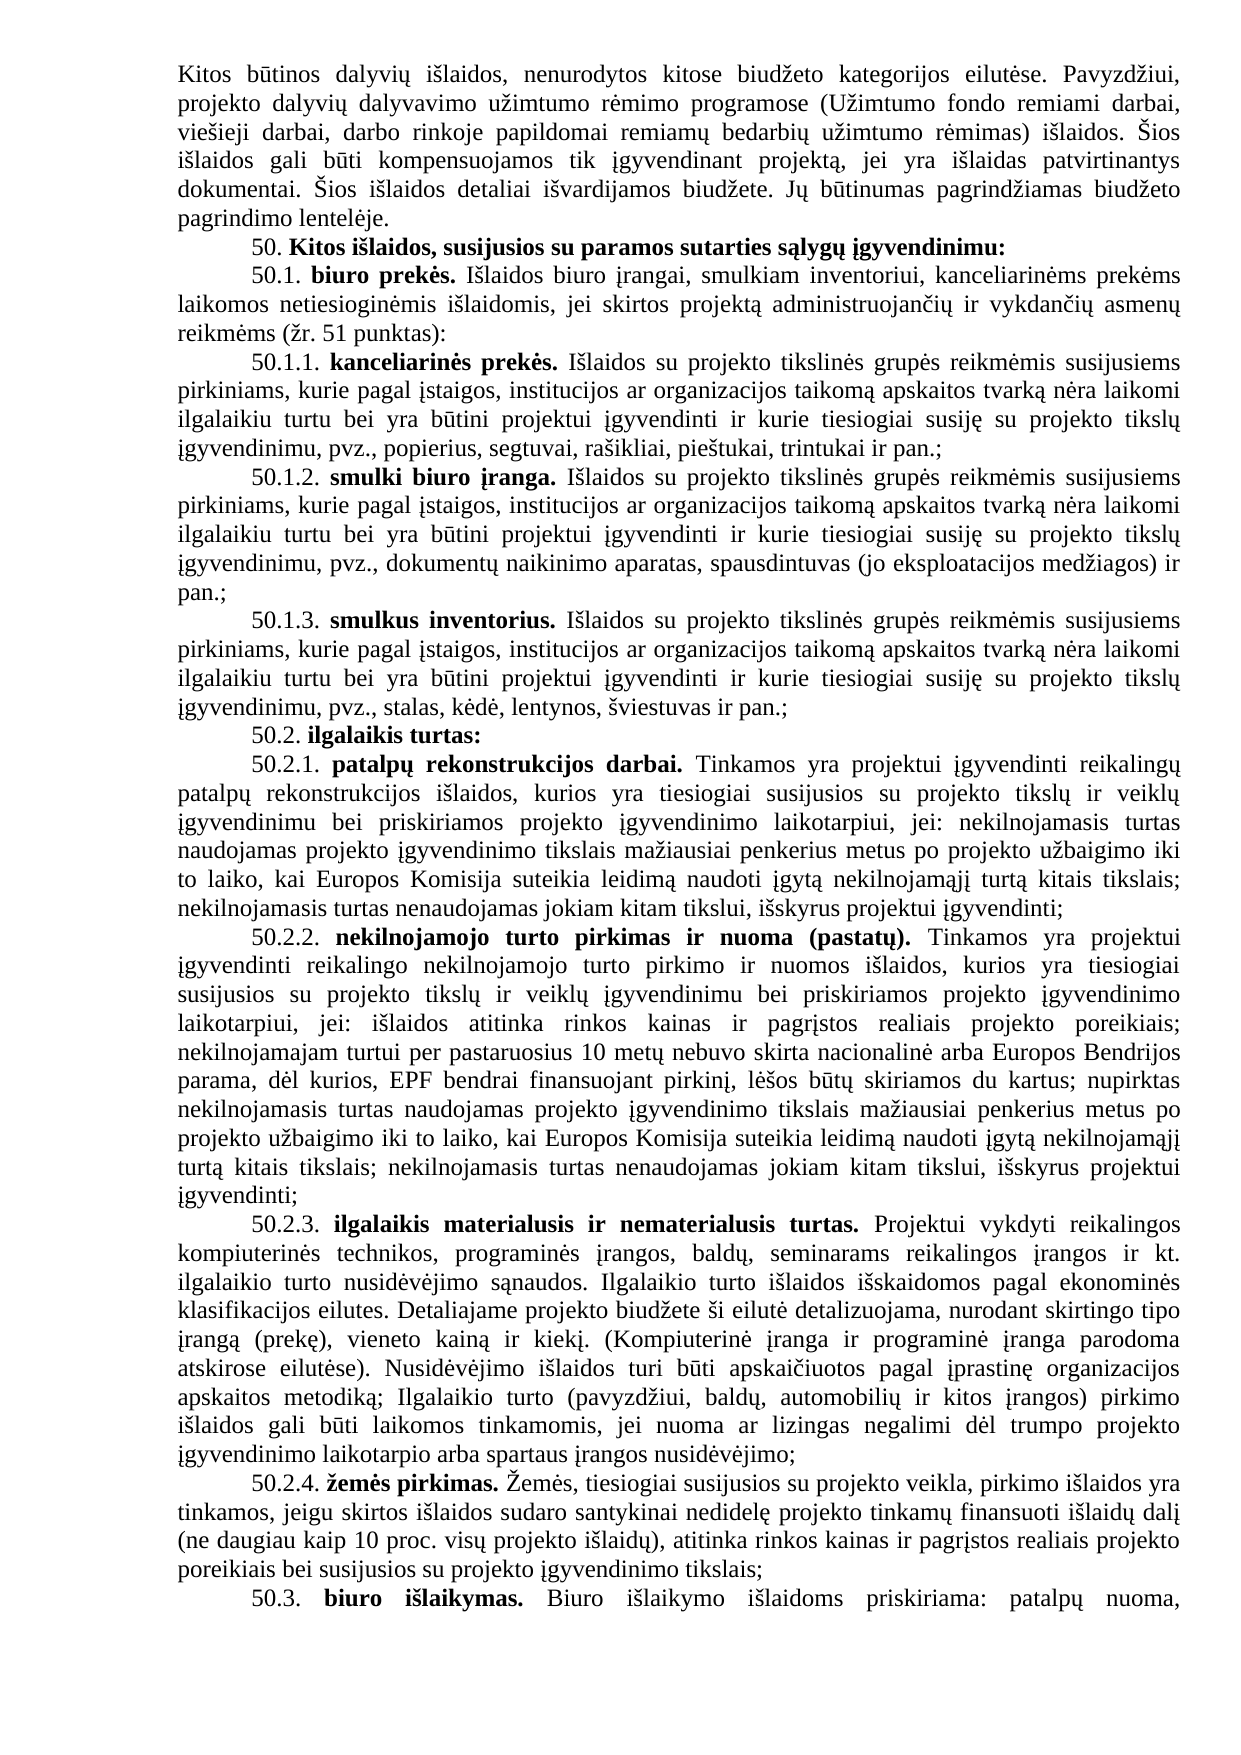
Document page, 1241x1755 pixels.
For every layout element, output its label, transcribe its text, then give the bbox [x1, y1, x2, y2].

text 50.2.1. patalpų rekonstrukcijos darbai. Tinkamos yra projektui įgyvendinti reikalingų patalpų rekonstrukcijos išlaidos, kurios yra tiesiogiai susijusios su projekto tikslų ir veiklų įgyvendinimu bei priskiriamos projekto įgyvendinimo laikotarpiui, jei: nekilnojamasis turtas naudojamas projekto įgyvendinimo tikslais mažiausiai penkerius metus po projekto užbaigimo iki to laiko, kai Europos Komisija suteikia leidimą naudoti įgytą nekilnojamąjį turtą kitais tikslais; nekilnojamasis turtas nenaudojamas jokiam kitam tikslui, išskyrus projektui įgyvendinti; [177, 749, 1181, 922]
text 50.2.2. nekilnojamojo turto pirkimas ir nuoma (pastatų). Tinkamos yra projektui įgyvendinti reikalingo nekilnojamojo turto pirkimo ir nuomos išlaidos, kurios yra tiesiogiai susijusios su projekto tikslų ir veiklų įgyvendinimu bei priskiriamos projekto įgyvendinimo laikotarpiui, jei: išlaidos atitinka rinkos kainas ir pagrįstos realiais projekto poreikiais; nekilnojamajam turtui per pastaruosius 10 metų nebuvo skirta nacionalinė arba Europos Bendrijos parama, dėl kurios, EPF bendrai finansuojant pirkinį, lėšos būtų skiriamos du kartus; nupirktas nekilnojamasis turtas naudojamas projekto įgyvendinimo tikslais mažiausiai penkerius metus po projekto užbaigimo iki to laiko, kai Europos Komisija suteikia leidimą naudoti įgytą nekilnojamąjį turtą kitais tikslais; nekilnojamasis turtas nenaudojamas jokiam kitam tikslui, išskyrus projektui įgyvendinti; [177, 922, 1181, 1209]
text Kitos būtinos dalyvių išlaidos, nenurodytos kitose biudžeto kategorijos eilutėse. Pavyzdžiui, projekto dalyvių dalyvavimo užimtumo rėmimo programose (Užimtumo fondo remiami darbai, viešieji darbai, darbo rinkoje papildomai remiamų bedarbių užimtumo rėmimas) išlaidos. Šios išlaidos gali būti kompensuojamos tik įgyvendinant projektą, jei yra išlaidas patvirtinantys dokumentai. Šios išlaidos detaliai išvardijamos biudžete. Jų būtinumas pagrindžiamas biudžeto pagrindimo lentelėje. [177, 59, 1181, 232]
text 50.2.4. žemės pirkimas. Žemės, tiesiogiai susijusios su projekto veikla, pirkimo išlaidos yra tinkamos, jeigu skirtos išlaidos sudaro santykinai nedidelę projekto tinkamų finansuoti išlaidų dalį (ne daugiau kaip 10 proc. visų projekto išlaidų), atitinka rinkos kainas ir pagrįstos realiais projekto poreikiais bei susijusios su projekto įgyvendinimo tikslais; [177, 1468, 1181, 1583]
text 50. Kitos išlaidos, susijusios su paramos sutarties sąlygų įgyvendinimu: [177, 232, 1181, 260]
text 50.1.3. smulkus inventorius. Išlaidos su projekto tikslinės grupės reikmėmis susijusiems pirkiniams, kurie pagal įstaigos, institucijos ar organizacijos taikomą apskaitos tvarką nėra laikomi ilgalaikiu turtu bei yra būtini projektui įgyvendinti ir kurie tiesiogiai susiję su projekto tikslų įgyvendinimu, pvz., stalas, kėdė, lentynos, šviestuvas ir pan.; [177, 605, 1181, 720]
text 50.1.1. kanceliarinės prekės. Išlaidos su projekto tikslinės grupės reikmėmis susijusiems pirkiniams, kurie pagal įstaigos, institucijos ar organizacijos taikomą apskaitos tvarką nėra laikomi ilgalaikiu turtu bei yra būtini projektui įgyvendinti ir kurie tiesiogiai susiję su projekto tikslų įgyvendinimu, pvz., popierius, segtuvai, rašikliai, pieštukai, trintukai ir pan.; [177, 347, 1181, 462]
text 50.2. ilgalaikis turtas: [177, 720, 1181, 749]
text 50.1.2. smulki biuro įranga. Išlaidos su projekto tikslinės grupės reikmėmis susijusiems pirkiniams, kurie pagal įstaigos, institucijos ar organizacijos taikomą apskaitos tvarką nėra laikomi ilgalaikiu turtu bei yra būtini projektui įgyvendinti ir kurie tiesiogiai susiję su projekto tikslų įgyvendinimu, pvz., dokumentų naikinimo aparatas, spausdintuvas (jo eksploatacijos medžiagos) ir pan.; [177, 462, 1181, 605]
text 50.3. biuro išlaikymas. Biuro išlaikymo išlaidoms priskiriama: patalpų nuoma, [177, 1583, 1181, 1612]
text 50.1. biuro prekės. Išlaidos biuro įrangai, smulkiam inventoriui, kanceliarinėms prekėms laikomos netiesioginėmis išlaidomis, jei skirtos projektą administruojančių ir vykdančių asmenų reikmėms (žr. 51 punktas): [177, 260, 1181, 347]
text 50.2.3. ilgalaikis materialusis ir nematerialusis turtas. Projektui vykdyti reikalingos kompiuterinės technikos, programinės įrangos, baldų, seminarams reikalingos įrangos ir kt. ilgalaikio turto nusidėvėjimo sąnaudos. Ilgalaikio turto išlaidos išskaidomos pagal ekonominės klasifikacijos eilutes. Detaliajame projekto biudžete ši eilutė detalizuojama, nurodant skirtingo tipo įrangą (prekę), vieneto kainą ir kiekį. (Kompiuterinė įranga ir programinė įranga parodoma atskirose eilutėse). Nusidėvėjimo išlaidos turi būti apskaičiuotos pagal įprastinę organizacijos apskaitos metodiką; Ilgalaikio turto (pavyzdžiui, baldų, automobilių ir kitos įrangos) pirkimo išlaidos gali būti laikomos tinkamomis, jei nuoma ar lizingas negalimi dėl trumpo projekto įgyvendinimo laikotarpio arba spartaus įrangos nusidėvėjimo; [177, 1209, 1181, 1468]
